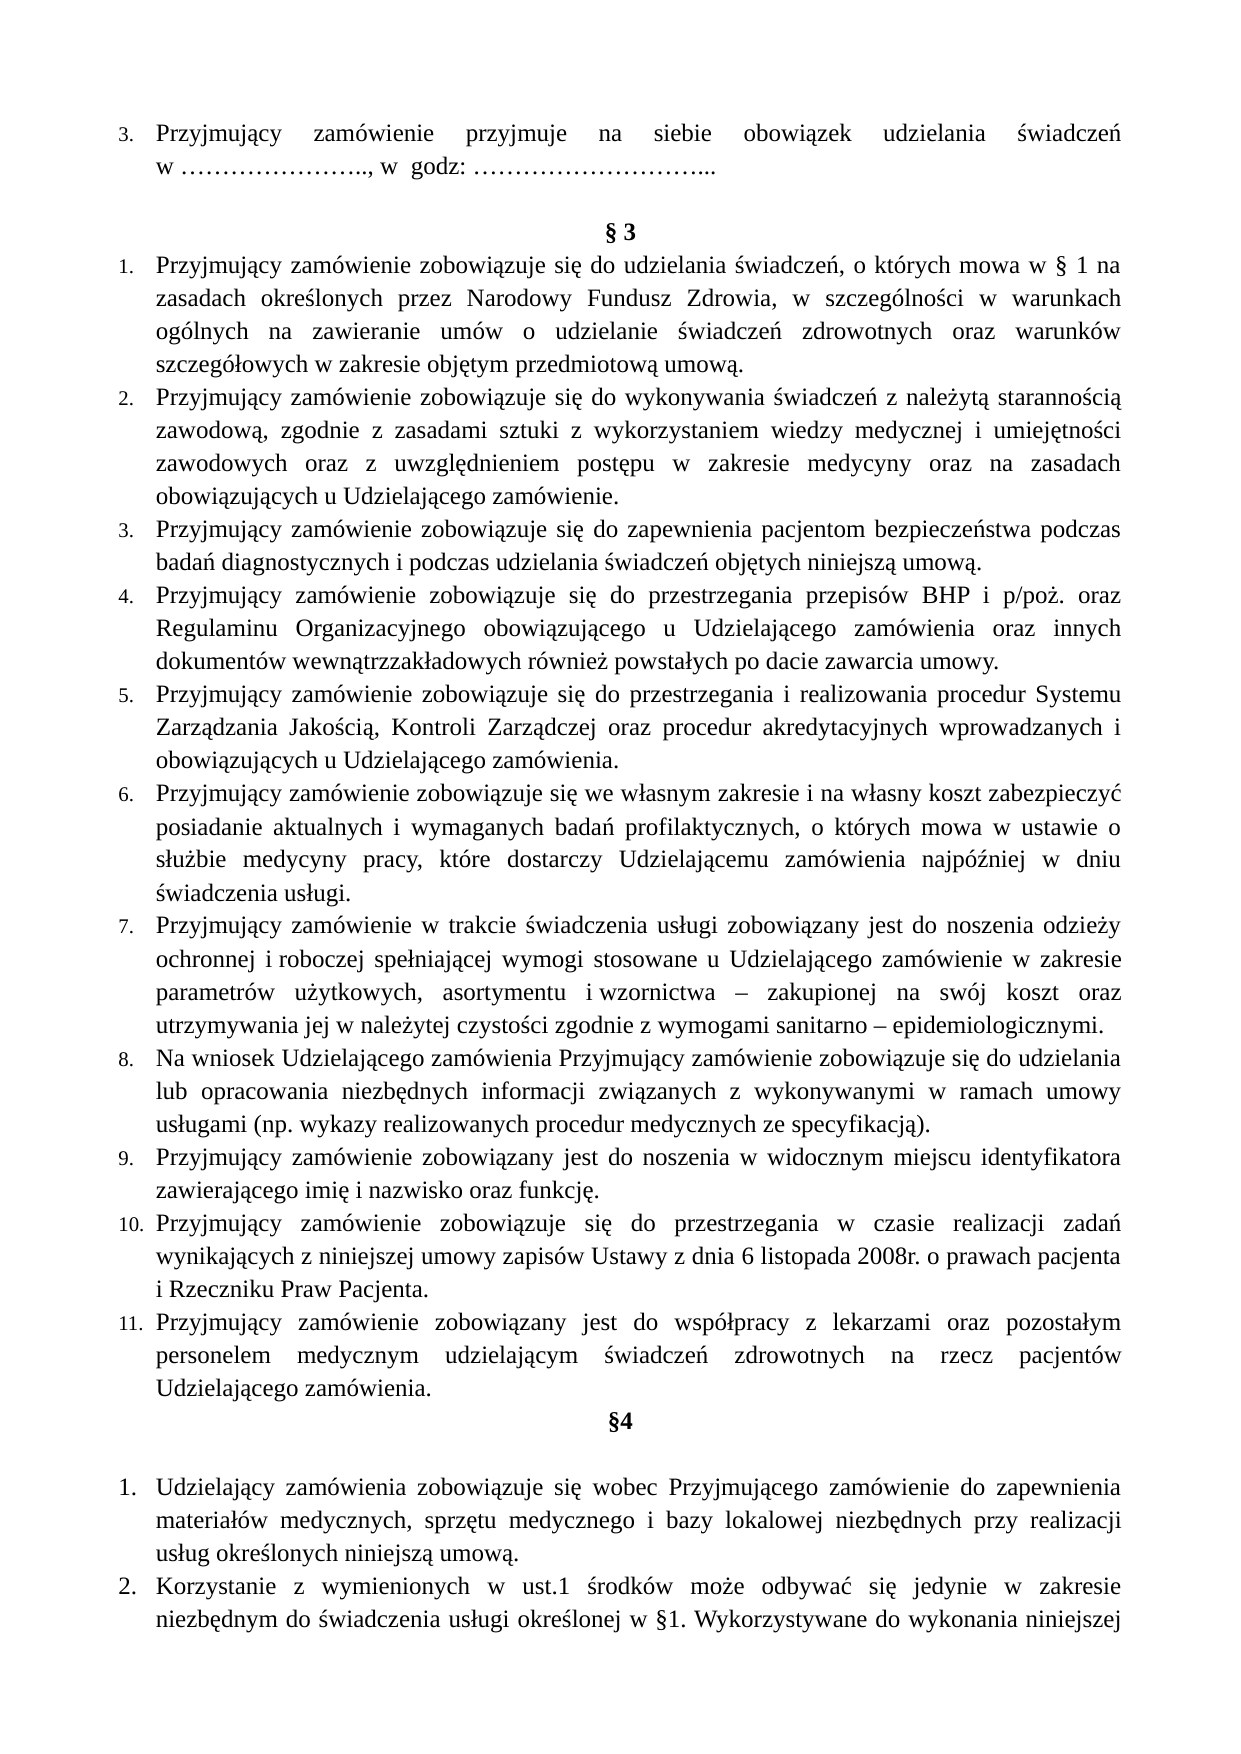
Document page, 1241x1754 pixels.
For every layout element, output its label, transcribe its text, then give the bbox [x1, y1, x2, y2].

list Przyjmujący zamówienie zobowiązuje się do przestrzegania przepisów BHP i p/poż. oraz Regulaminu Organizacyjnego obowiązującego u Udzielającego zamówienia oraz innych dokumentów wewnątrzzakładowych również powstałych po dacie zawarcia umowy. [118, 580, 1122, 675]
list Przyjmujący zamówienie zobowiązany jest do noszenia w widocznym miejscu identyfikatora zawierającego imię i nazwisko oraz funkcję. [118, 1142, 1122, 1203]
list Przyjmujący zamówienie zobowiązuje się do wykonywania świadczeń z należytą starannością zawodową, zgodnie z zasadami sztuki z wykorzystaniem wiedzy medycznej i umiejętności zawodowych oraz z uwzględnieniem postępu w zakresie medycyny oraz na zasadach obowiązujących u Udzielającego zamówienie. [118, 382, 1122, 510]
list Przyjmujący zamówienie zobowiązuje się we własnym zakresie i na własny koszt zabezpieczyć posiadanie aktualnych i wymaganych badań profilaktycznych, o których mowa w ustawie o służbie medycyny pracy, które dostarczy Udzielającemu zamówienia najpóźniej w dniu świadczenia usługi. [118, 778, 1122, 906]
list Przyjmujący zamówienie w trakcie świadczenia usługi zobowiązany jest do noszenia odzieży ochronnej i roboczej spełniającej wymogi stosowane u Udzielającego zamówienie w zakresie parametrów użytkowych, asortymentu i wzornictwa – zakupionej na swój koszt oraz utrzymywania jej w należytej czystości zgodnie z wymogami sanitarno – epidemiologicznymi. [118, 911, 1122, 1038]
list Korzystanie z wymienionych w ust.1 środków może odbywać się jedynie w zakresie niezbędnym do świadczenia usługi określonej w §1. Wykorzystywane do wykonania niniejszej [118, 1571, 1122, 1633]
list Przyjmujący zamówienie zobowiązany jest do współpracy z lekarzami oraz pozostałym personelem medycznym udzielającym świadczeń zdrowotnych na rzecz pacjentów Udzielającego zamówienia. [118, 1307, 1122, 1402]
text § 3 [118, 217, 1122, 246]
list Przyjmujący zamówienie przyjmuje na siebie obowiązek udzielania świadczeń w ………………….., w godz: ………………………... [118, 118, 1122, 180]
list Udzielający zamówienia zobowiązuje się wobec Przyjmującego zamówienie do zapewnienia materiałów medycznych, sprzętu medycznego i bazy lokalowej niezbędnych przy realizacji usług określonych niniejszą umową. [118, 1472, 1122, 1567]
list Przyjmujący zamówienie zobowiązuje się do udzielania świadczeń, o których mowa w § 1 na zasadach określonych przez Narodowy Fundusz Zdrowia, w szczególności w warunkach ogólnych na zawieranie umów o udzielanie świadczeń zdrowotnych oraz warunków szczegółowych w zakresie objętym przedmiotową umową. [118, 250, 1122, 378]
list Przyjmujący zamówienie zobowiązuje się do przestrzegania i realizowania procedur Systemu Zarządzania Jakością, Kontroli Zarządczej oraz procedur akredytacyjnych wprowadzanych i obowiązujących u Udzielającego zamówienia. [118, 679, 1122, 774]
list Na wniosek Udzielającego zamówienia Przyjmujący zamówienie zobowiązuje się do udzielania lub opracowania niezbędnych informacji związanych z wykonywanymi w ramach umowy usługami (np. wykazy realizowanych procedur medycznych ze specyfikacją). [118, 1043, 1122, 1137]
list Przyjmujący zamówienie zobowiązuje się do zapewnienia pacjentom bezpieczeństwa podczas badań diagnostycznych i podczas udzielania świadczeń objętych niniejszą umową. [118, 514, 1122, 576]
text §4 [118, 1406, 1122, 1435]
list Przyjmujący zamówienie zobowiązuje się do przestrzegania w czasie realizacji zadań wynikających z niniejszej umowy zapisów Ustawy z dnia 6 listopada 2008r. o prawach pacjenta i Rzeczniku Praw Pacjenta. [118, 1208, 1122, 1303]
